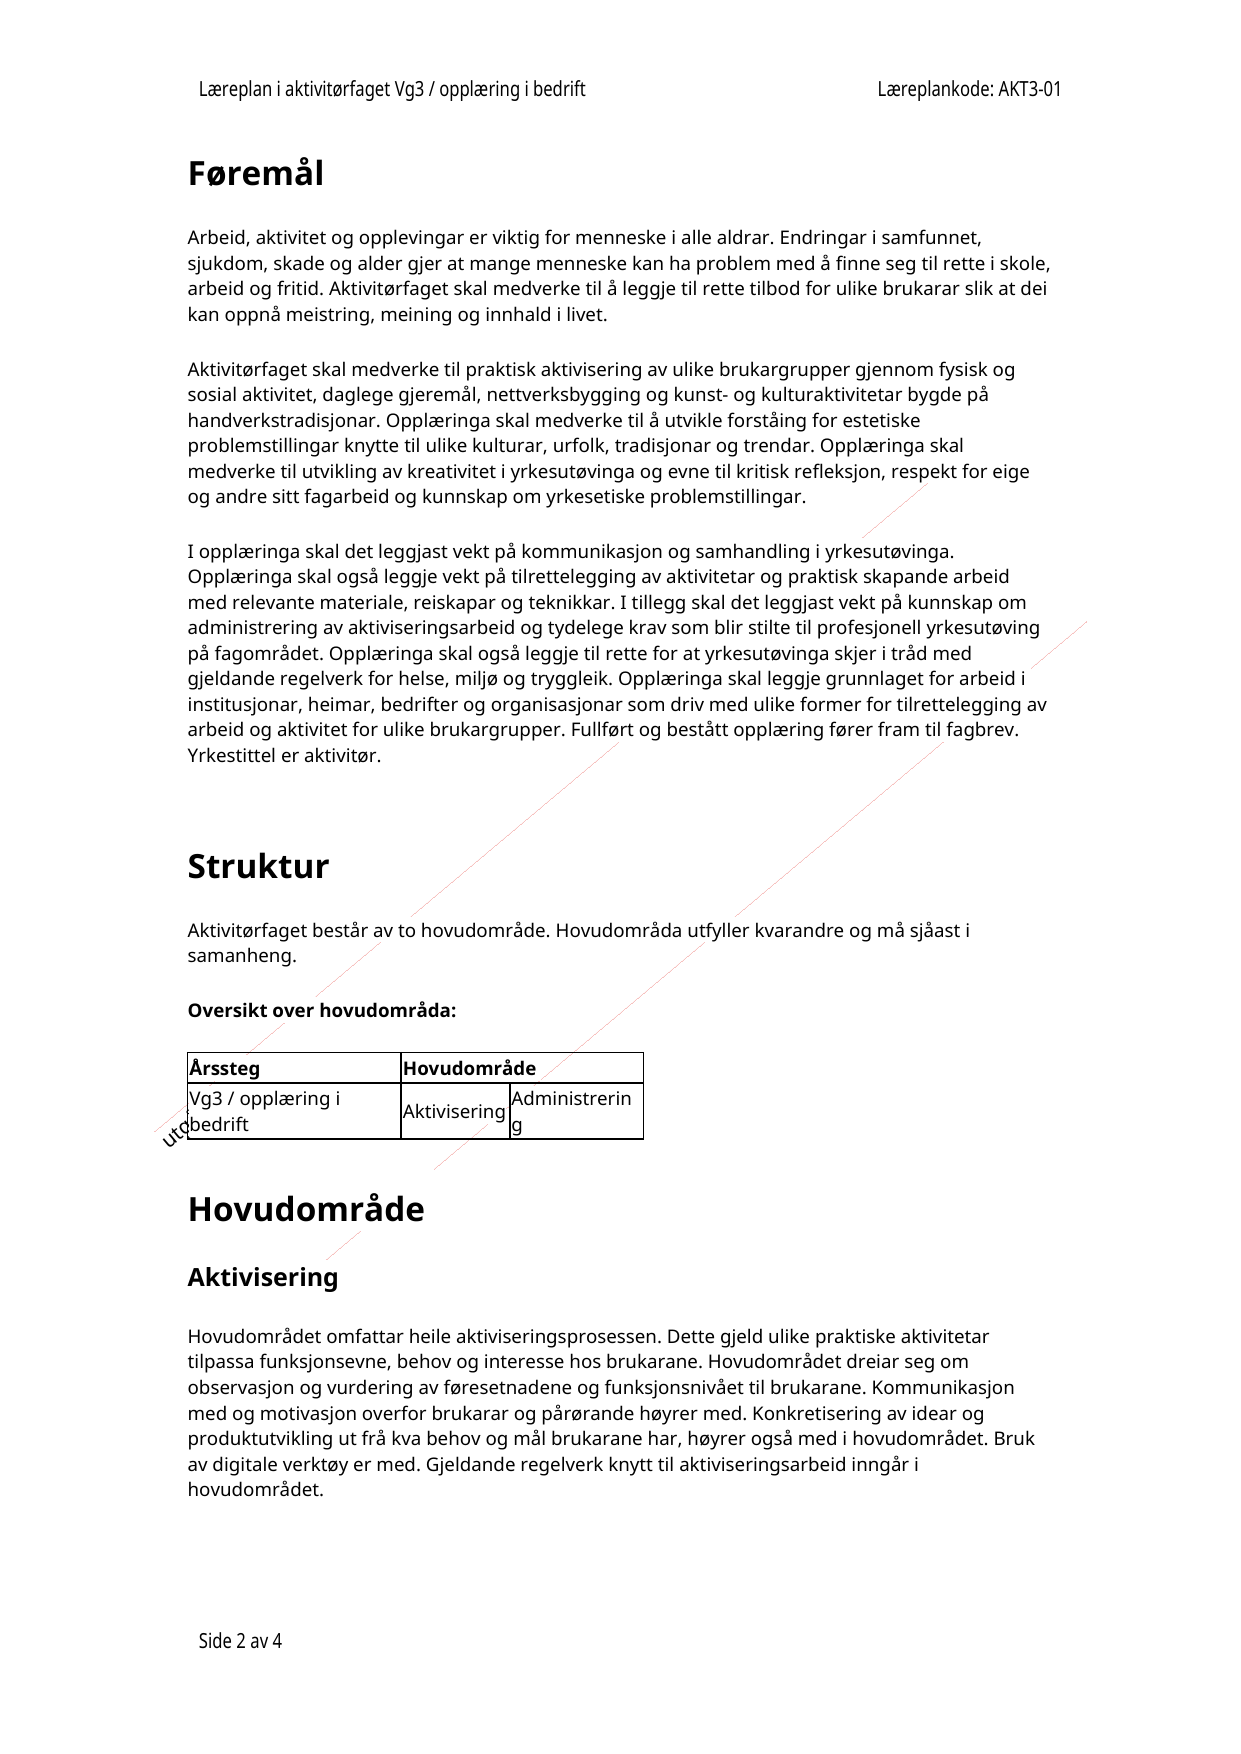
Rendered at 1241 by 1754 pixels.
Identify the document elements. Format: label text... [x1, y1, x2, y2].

text Aktivitørfaget består av to hovudområde. Hovudområda utfyller kvarandre og må sjåast i samanheng. [187, 937, 379, 968]
table_cell Aktivisering [402, 1084, 509, 1117]
table_cell Aktivisering [402, 1118, 486, 1138]
text Aktivitørfaget består av to hovudområde. Hovudområda utfyller kvarandre og må sjåast i samanheng. [676, 917, 1053, 968]
subtitle Struktur [338, 797, 552, 888]
text Oversikt over hovudområda: [610, 997, 1053, 1023]
subtitle Struktur [771, 797, 1053, 888]
subtitle Hovudområde [434, 1140, 1053, 1231]
text Arbeid, aktivitet og opplevingar er viktig for menneske i alle aldrar. Endringar i samfunnet, sjukdom, skade og alder gjer at mange menneske kan ha problem med å finne seg til rette i skole, arbeid og fritid. Aktivitørfaget skal medverke til å leggje til rette tilbod for ulike brukarar slik at dei kan oppnå meistring, meining og innhald i livet. [187, 224, 1053, 276]
text Oversikt over hovudområda: [461, 997, 638, 1023]
text Aktivitørfaget skal medverke til praktisk aktivisering av ulike brukargrupper gjennom fysisk og sosial aktivitet, daglege gjeremål, nettverksbygging og kunst- og kulturaktivitetar bygde på handverkstradisjonar. Opplæringa skal medverke til å utvikle forståing for estetiske problemstillingar knytte til ulike kulturar, urfolk, tradisjonar og trendar. Opplæringa skal medverke til utvikling av kreativitet i yrkesutøvinga og evne til kritisk refleksjon, respekt for eige og andre sitt fagarbeid og kunnskap om yrkesetiske problemstillingar. [187, 356, 1053, 509]
subtitle Hovudområde [434, 1140, 467, 1168]
text Aktivitørfaget består av to hovudområde. Hovudområda utfyller kvarandre og må sjåast i samanheng. [351, 942, 703, 968]
subtitle Struktur [447, 797, 876, 888]
text Hovudområdet omfattar heile aktiviseringsprosessen. Dette gjeld ulike praktiske aktivitetar tilpassa funksjonsevne, behov og interesse hos brukarane. Hovudområdet dreiar seg om observasjon og vurdering av føresetnadene og funksjonsnivået til brukarane. Kommunikasjon med og motivasjon overfor brukarar og pårørande høyrer med. Konkretisering av idear og produktutvikling ut frå kva behov og mål brukarane har, høyrer også med i hovudområdet. Bruk av digitale verktøy er med. Gjeldande regelverk knytt til aktiviseringsarbeid inngår i hovudområdet. [324, 1323, 1053, 1502]
subtitle Føremål [333, 150, 1053, 195]
text Arbeid, aktivitet og opplevingar er viktig for menneske i alle aldrar. Endringar i samfunnet, sjukdom, skade og alder gjer at mange menneske kan ha problem med å finne seg til rette i skole, arbeid og fritid. Aktivitørfaget skal medverke til å leggje til rette tilbod for ulike brukarar slik at dei kan oppnå meistring, meining og innhald i livet. [613, 301, 1053, 327]
subtitle Aktivisering [346, 1260, 1053, 1294]
table_cell Aktivisering [473, 1108, 509, 1138]
text I opplæringa skal det leggjast vekt på kommunikasjon og samhandling i yrkesutøvinga. Opplæringa skal også leggje vekt på tilrettelegging av aktivitetar og praktisk skapande arbeid med relevante materiale, reiskapar og teknikkar. I tillegg skal det leggjast vekt på kunnskap om administrering av aktiviseringsarbeid og tydelege krav som blir stilte til profesjonell yrkesutøving på fagområdet. Opplæringa skal også leggje til rette for at yrkesutøvinga skjer i tråd med gjeldande regelverk for helse, miljø og tryggleik. Opplæringa skal leggje grunnlaget for arbeid i institusjonar, heimar, bedrifter og organisasjonar som driv med ulike former for tilrettelegging av arbeid og aktivitet for ulike brukargrupper. Fullført og bestått opplæring fører fram til fagbrev. Yrkestittel er aktivitør. [914, 651, 1053, 768]
